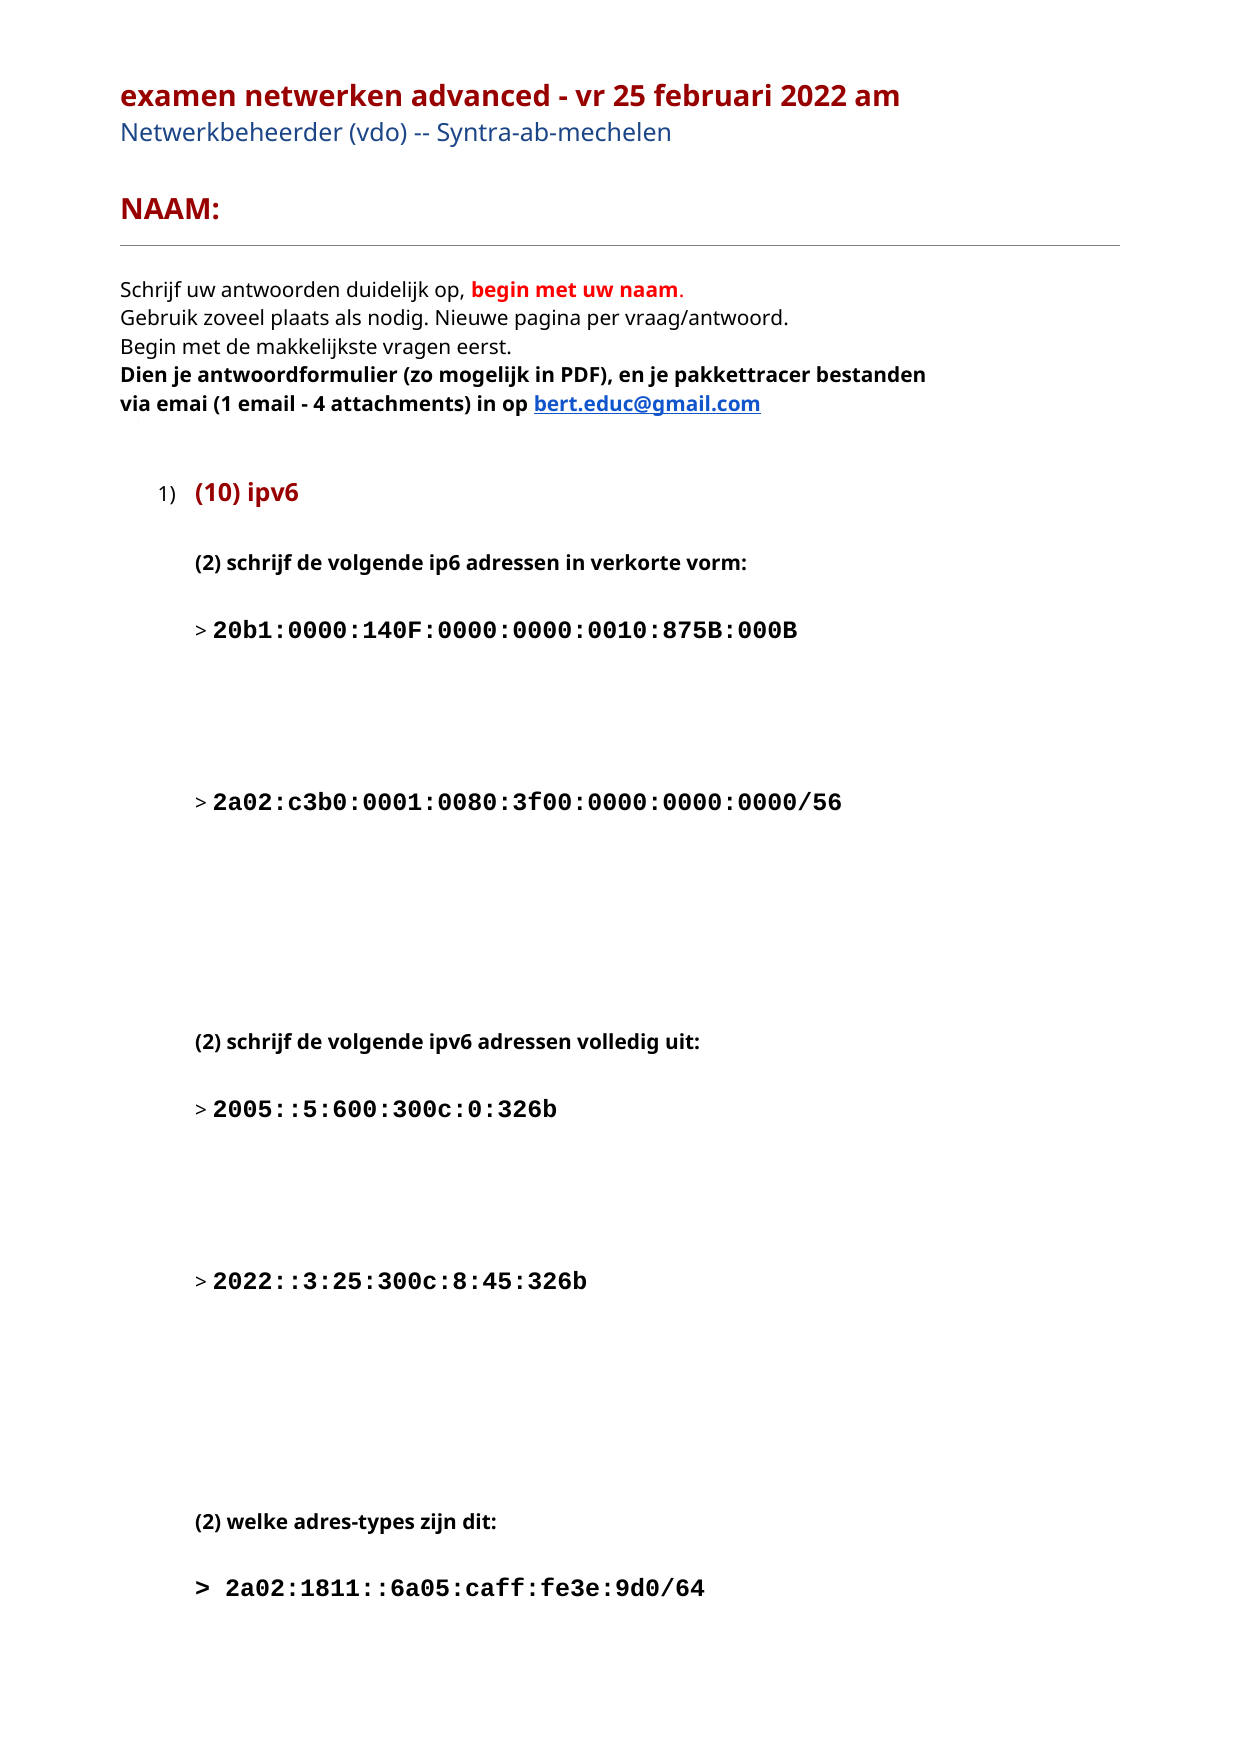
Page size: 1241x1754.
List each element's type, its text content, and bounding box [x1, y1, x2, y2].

text examen netwerken advanced - vr 25 februari 2022 am Netwerkbeheerder (vdo) -- Syntra-ab-mechelen [120, 75, 1120, 149]
text Schrijf uw antwoorden duidelijk op, begin met uw naam. [120, 275, 1120, 303]
text [195, 1609, 1120, 1672]
text Gebruik zoveel plaats als nodig. Nieuwe pagina per vraag/antwoord. Begin met de makkelijkste vragen eerst. [120, 303, 1120, 360]
list (10) ipv6 (2) schrijf de volgende ip6 adressen in verkorte vorm: > 20b1:0000:140F:0000:0000:0010:875B:000B > 2a02:c3b0:0001:0080:3f00:0000:0000:0000/56 (2) schrijf de volgende ipv6 adressen volledig uit: > 2005::5:600:300c:0:326b > 2022::3:25:300c:8:45:326b (2) welke adres-types zijn dit: [157, 474, 1120, 1569]
text via emai (1 email - 4 attachments) in op bert.educ@gmail.com [120, 389, 1120, 417]
text > 2a02:1811::6a05:caff:fe3e:9d0/64 [195, 1575, 1120, 1603]
text Dien je antwoordformulier (zo mogelijk in PDF), en je pakkettracer bestanden [120, 360, 1120, 389]
text NAAM: [120, 188, 1120, 228]
